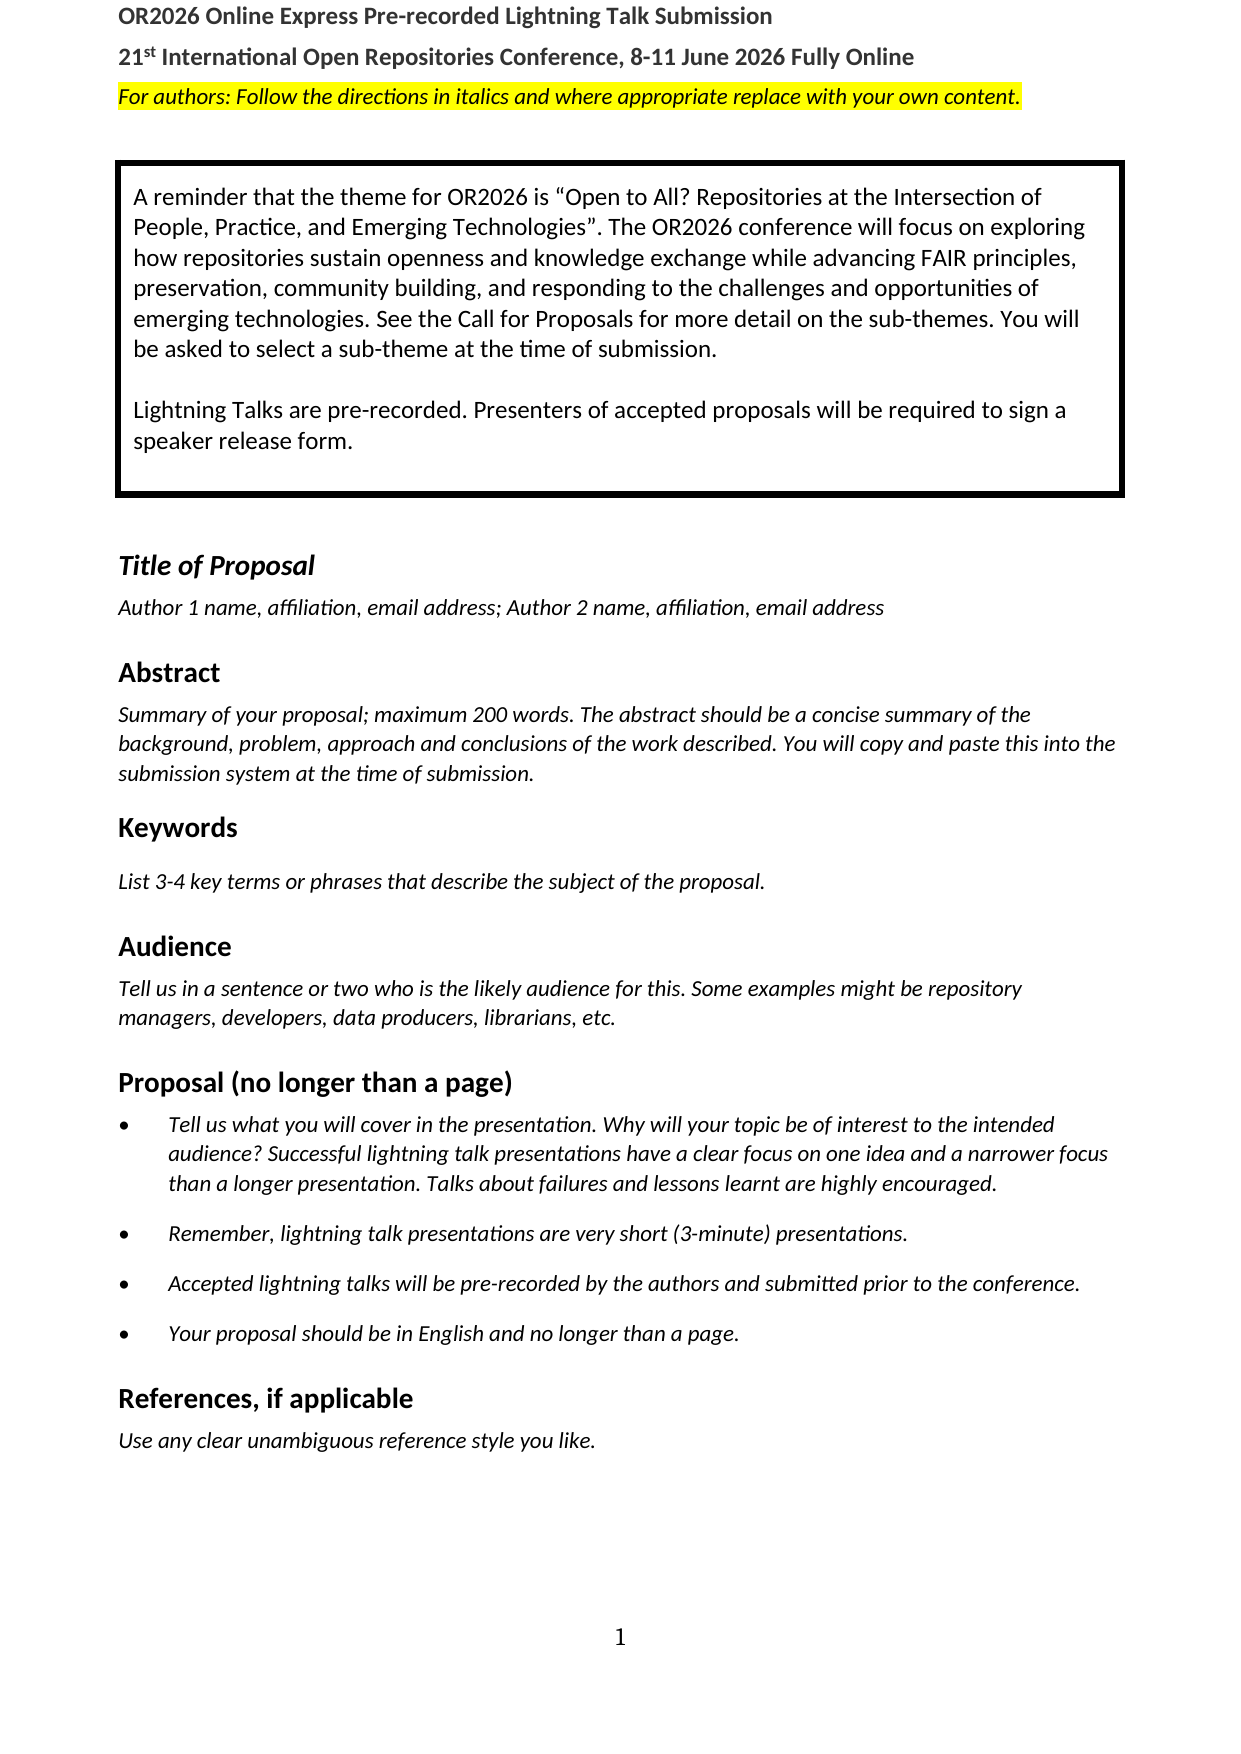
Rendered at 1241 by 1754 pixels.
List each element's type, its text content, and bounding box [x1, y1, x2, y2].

subtitle References, if applicable [118, 1380, 1122, 1416]
text For authors: Follow the directions in italics and where appropriate replace with your own content. [118, 82, 1122, 139]
subtitle Proposal (no longer than a page) [118, 1064, 1122, 1100]
text 21st International Open Repositories Conference, 8-11 June 2026 Fully Online [118, 41, 1122, 71]
text Tell us in a sentence or two who is the likely audience for this. Some examples might be repository managers, developers, data producers, librarians, etc. [118, 974, 1122, 1031]
text Author 1 name, affiliation, email address; Author 2 name, affiliation, email address [118, 593, 1122, 622]
subtitle Abstract [118, 654, 1122, 690]
text Use any clear unambiguous reference style you like. [118, 1426, 1122, 1454]
subtitle Title of Proposal [118, 547, 1122, 583]
list Tell us what you will cover in the presentation. Why will your topic be of interest to the intended audience? Successful lightning talk presentations have a clear focus on one idea and a narrower focus than a longer presentation. Talks about failures and lessons learnt are highly encouraged. [118, 1110, 1122, 1197]
text Keywords [118, 809, 1122, 845]
list Your proposal should be in English and no longer than a page. [118, 1319, 1122, 1347]
table_header A reminder that the theme for OR2026 is “Open to All? Repositories at the Intersection of People, Practice, and Emerging Technologies”. The OR2026 conference will focus on exploring how repositories sustain openness and knowledge exchange while advancing FAIR principles, preservation, community building, and responding to the challenges and opportunities of emerging technologies. See the Call for Proposals for more detail on the sub-themes. You will be asked to select a sub-theme at the time of submission. Lightning Talks are pre-recorded. Presenters of accepted proposals will be required to sign a speaker release form. [121, 166, 1119, 491]
list Accepted lightning talks will be pre-recorded by the authors and submitted prior to the conference. [118, 1269, 1122, 1297]
text OR2026 Online Express Pre-recorded Lightning Talk Submission [118, 0, 1122, 31]
text List 3-4 key terms or phrases that describe the subject of the proposal. [118, 867, 1122, 895]
subtitle Audience [118, 928, 1122, 964]
list Remember, lightning talk presentations are very short (3-minute) presentations. [118, 1219, 1122, 1247]
text Summary of your proposal; maximum 200 words. The abstract should be a concise summary of the background, problem, approach and conclusions of the work described. You will copy and paste this into the submission system at the time of submission. [118, 700, 1122, 787]
